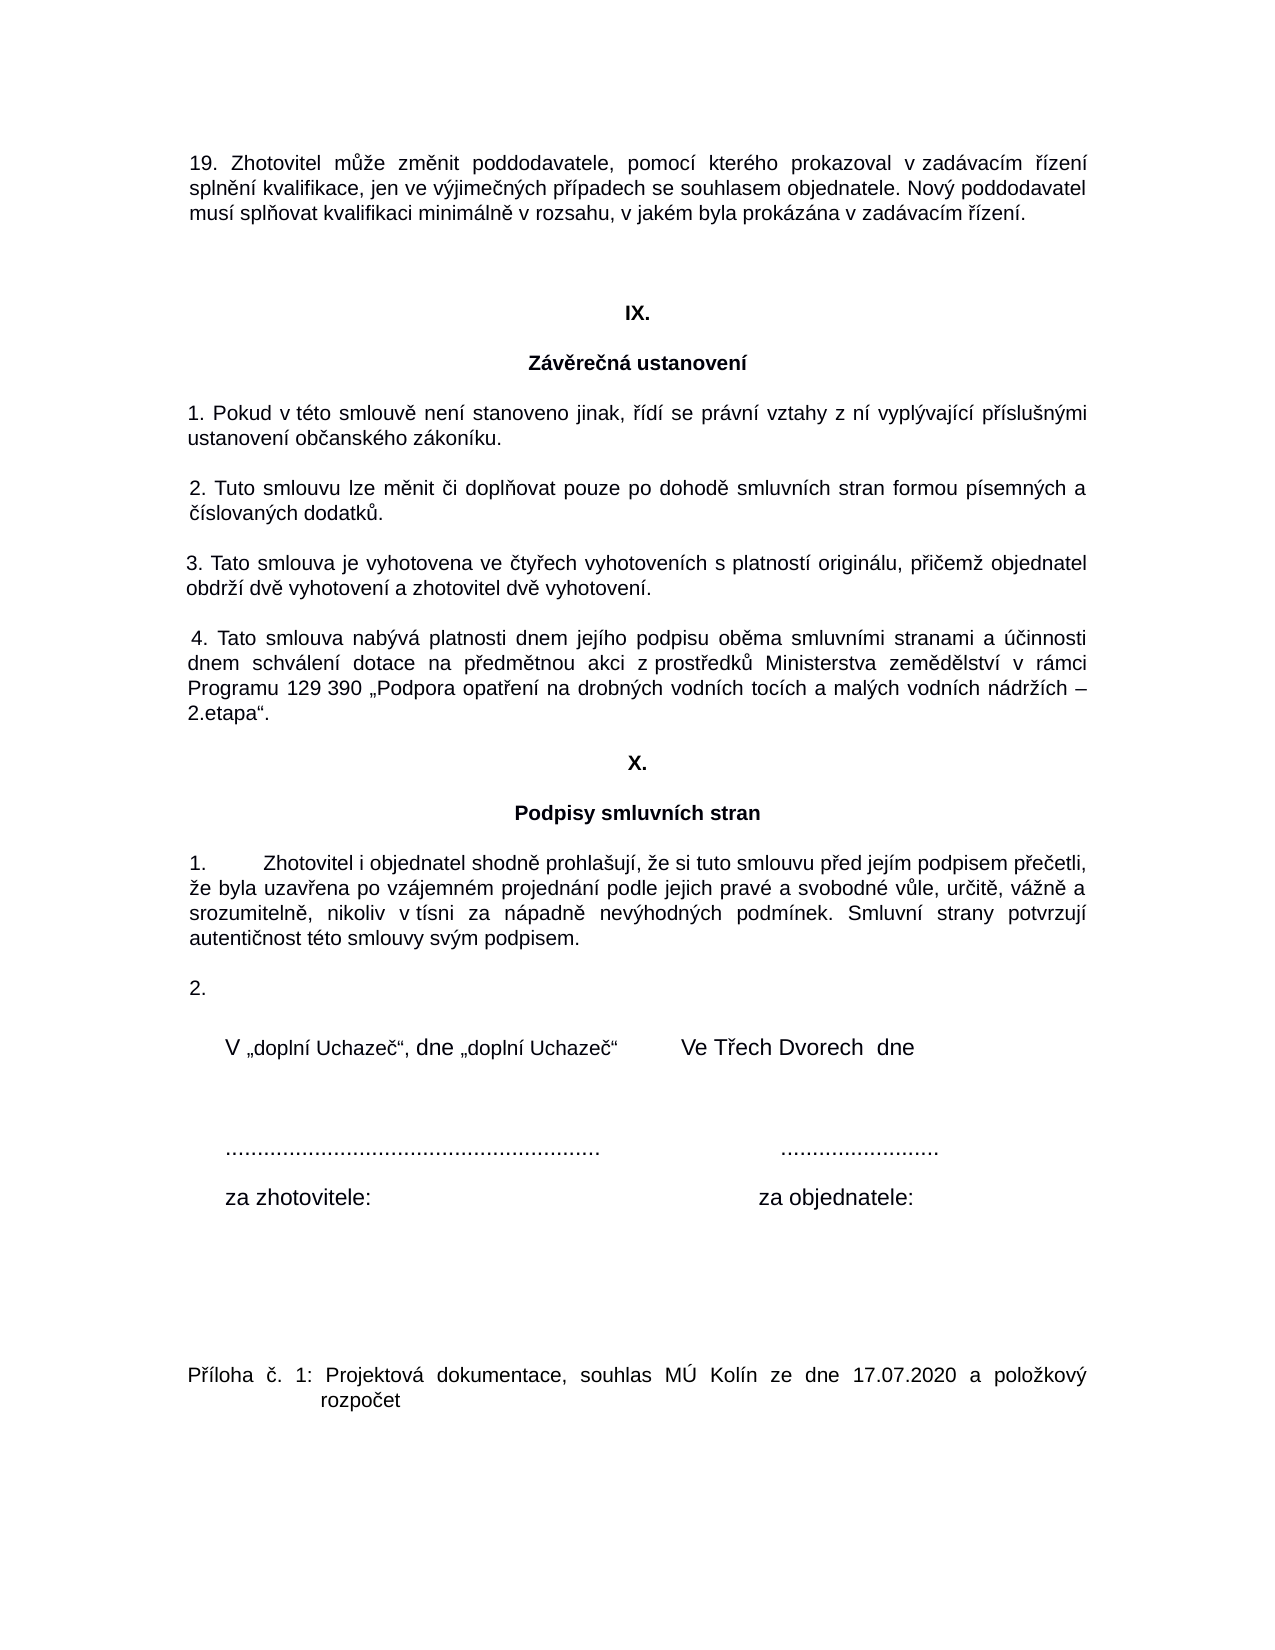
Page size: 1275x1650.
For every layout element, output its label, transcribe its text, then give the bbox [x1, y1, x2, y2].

text za zhotovitele: za objednatele: [225, 1175, 1087, 1250]
text V „doplní Uchazeč“, dne „doplní Uchazeč“ Ve Třech Dvorech dne [225, 1025, 1087, 1062]
text 19. Zhotovitel může změnit poddodavatele, pomocí kterého prokazoval v zadávacím řízení splnění kvalifikace, jen ve výjimečných případech se souhlasem objednatele. Nový poddodavatel musí splňovat kvalifikaci minimálně v rozsahu, v jakém byla prokázána v zadávacím řízení. [189, 150, 1087, 225]
text 1. Pokud v této smlouvě není stanoveno jinak, řídí se právní vztahy z ní vyplývající příslušnými ustanovení občanského zákoníku. [187, 400, 1087, 450]
text 3. Tato smlouva je vyhotovena ve čtyřech vyhotoveních s platností originálu, přičemž objednatel obdrží dvě vyhotovení a zhotovitel dvě vyhotovení. [186, 550, 1087, 600]
text X. [187, 750, 1087, 775]
text Závěrečná ustanovení [187, 350, 1087, 375]
text 2. Tuto smlouvu lze měnit či doplňovat pouze po dohodě smluvních stran formou písemných a číslovaných dodatků. [189, 475, 1087, 525]
text 4. Tato smlouva nabývá platnosti dnem jejího podpisu oběma smluvními stranami a účinnosti dnem schválení dotace na předmětnou akci z prostředků Ministerstva zemědělství v rámci Programu 129 390 „Podpora opatření na drobných vodních tocích a malých vodních nádržích – 2.etapa“. [187, 625, 1087, 725]
text ........................................................... ......................... [225, 1125, 1087, 1162]
text Příloha č. 1: Projektová dokumentace, souhlas MÚ Kolín ze dne 17.07.2020 a položkový rozpočet [187, 1362, 1087, 1412]
list Zhotovitel i objednatel shodně prohlašují, že si tuto smlouvu před jejím podpisem přečetli, že byla uzavřena po vzájemném projednání podle jejich pravé a svobodné vůle, určitě, vážně a srozumitelně, nikoliv v tísni za nápadně nevýhodných podmínek. Smluvní strany potvrzují autentičnost této smlouvy svým podpisem. [189, 850, 1087, 950]
text IX. [187, 300, 1087, 325]
text Podpisy smluvních stran [187, 800, 1087, 825]
